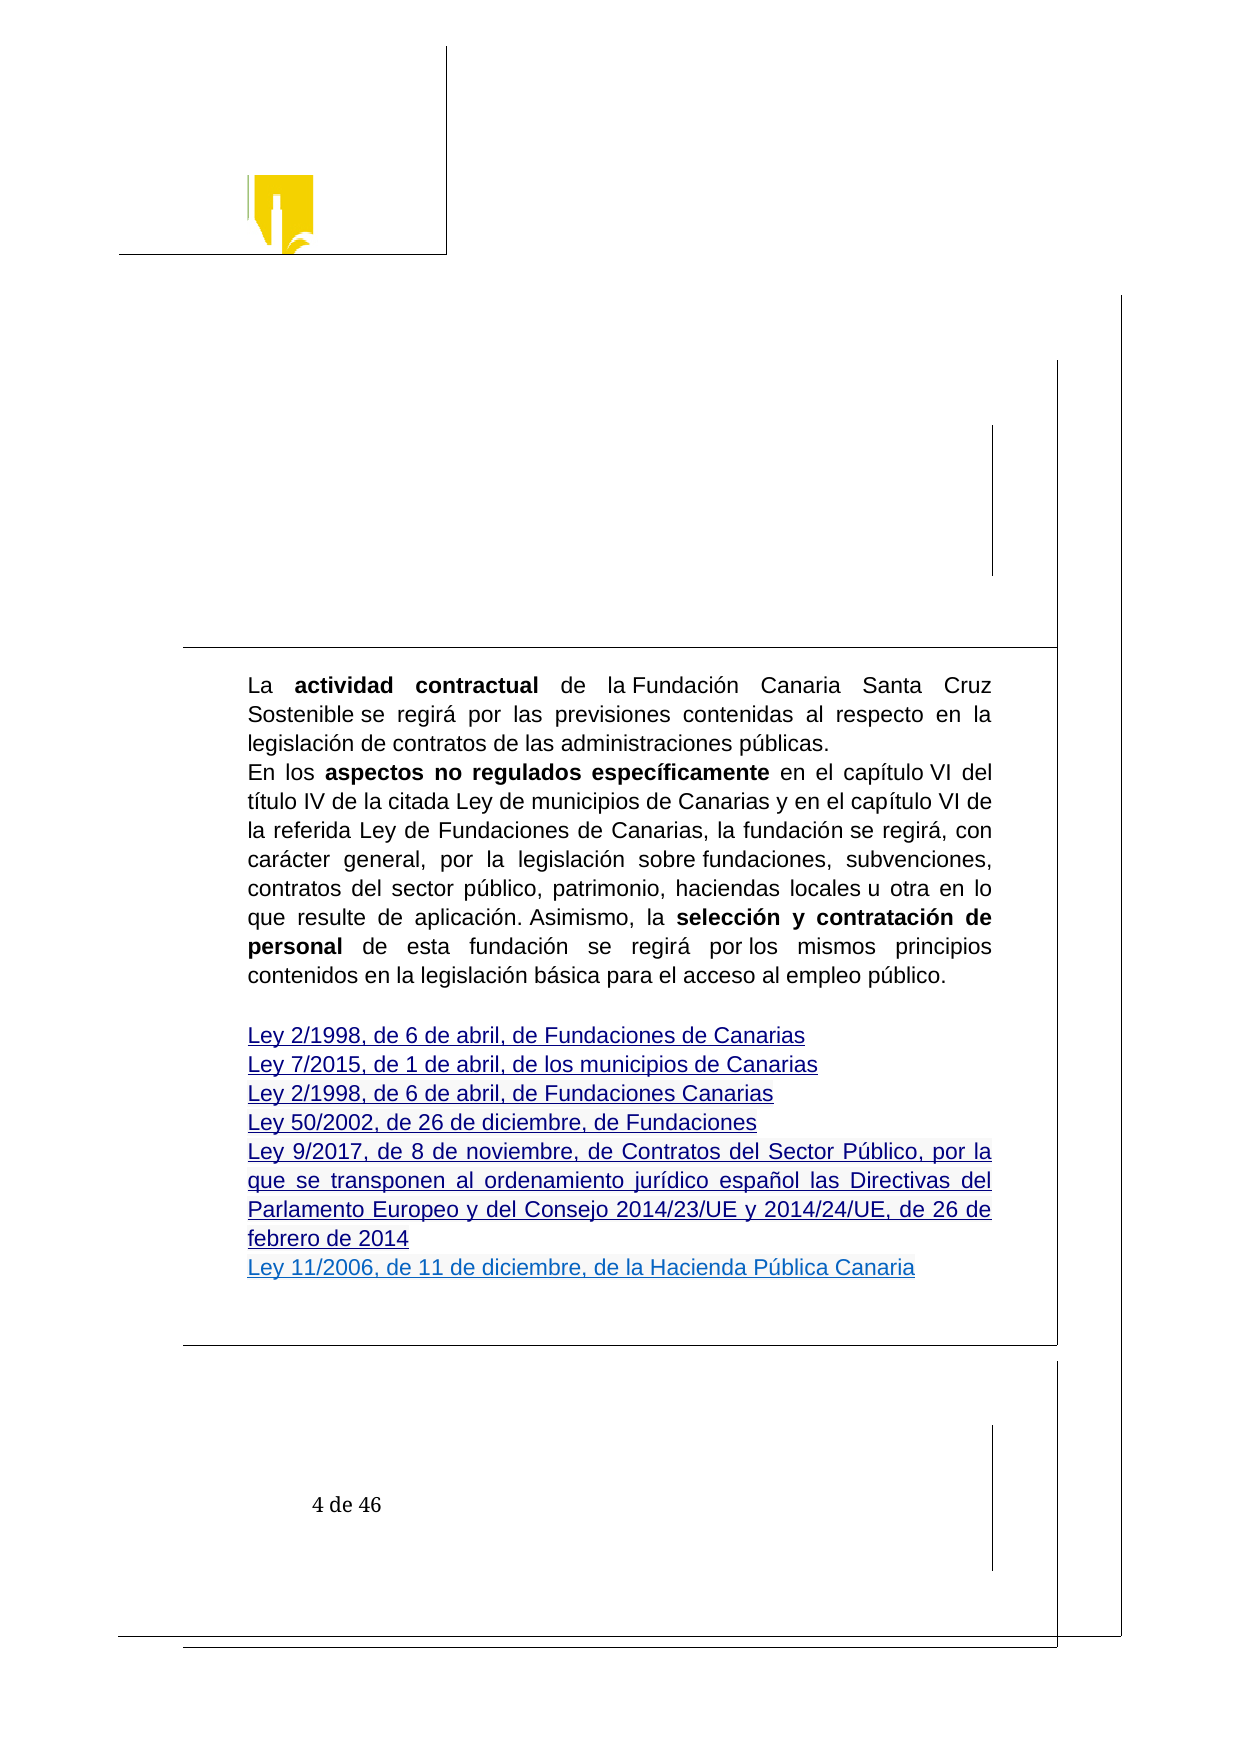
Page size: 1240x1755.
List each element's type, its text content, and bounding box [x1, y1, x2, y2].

text Ley 2/1998, de 6 de abril, de Fundaciones Canarias [183, 1016, 1057, 1044]
text Ley 2/1998, de 6 de abril, de Fundaciones de Canarias [183, 958, 1057, 987]
text La actividad contractual de la Fundación Canaria Santa Cruz Sostenible se regirá por las previsiones contenidas al respecto en la legislación de contratos de las administraciones públicas. [183, 608, 1057, 694]
text Ley 11/2006, de 11 de diciembre, de la Hacienda Pública Canaria [183, 1189, 1057, 1345]
text Ley 7/2015, de 1 de abril, de los municipios de Canarias [183, 987, 1057, 1016]
text Ley 9/2017, de 8 de noviembre, de Contratos del Sector Público, por la que se transponen al ordenamiento jurídico español las Directivas del Parlamento Europeo y del Consejo 2014/23/UE y 2014/24/UE, de 26 de febrero de 2014 [183, 1073, 1057, 1189]
text En los aspectos no regulados específicamente en el capítulo VI del título IV de la citada Ley de municipios de Canarias y en el capítulo VI de la referida Ley de Fundaciones de Canarias, la fundación se regirá, con carácter general, por la legislación sobre fundaciones, subvenciones, contratos del sector público, patrimonio, haciendas locales u otra en lo que resulte de aplicación. Asimismo, la selección y contratación de personal de esta fundación se regirá por los mismos principios contenidos en la legislación básica para el acceso al empleo público. [183, 694, 1057, 958]
text Ley 50/2002, de 26 de diciembre, de Fundaciones [183, 1044, 1057, 1073]
